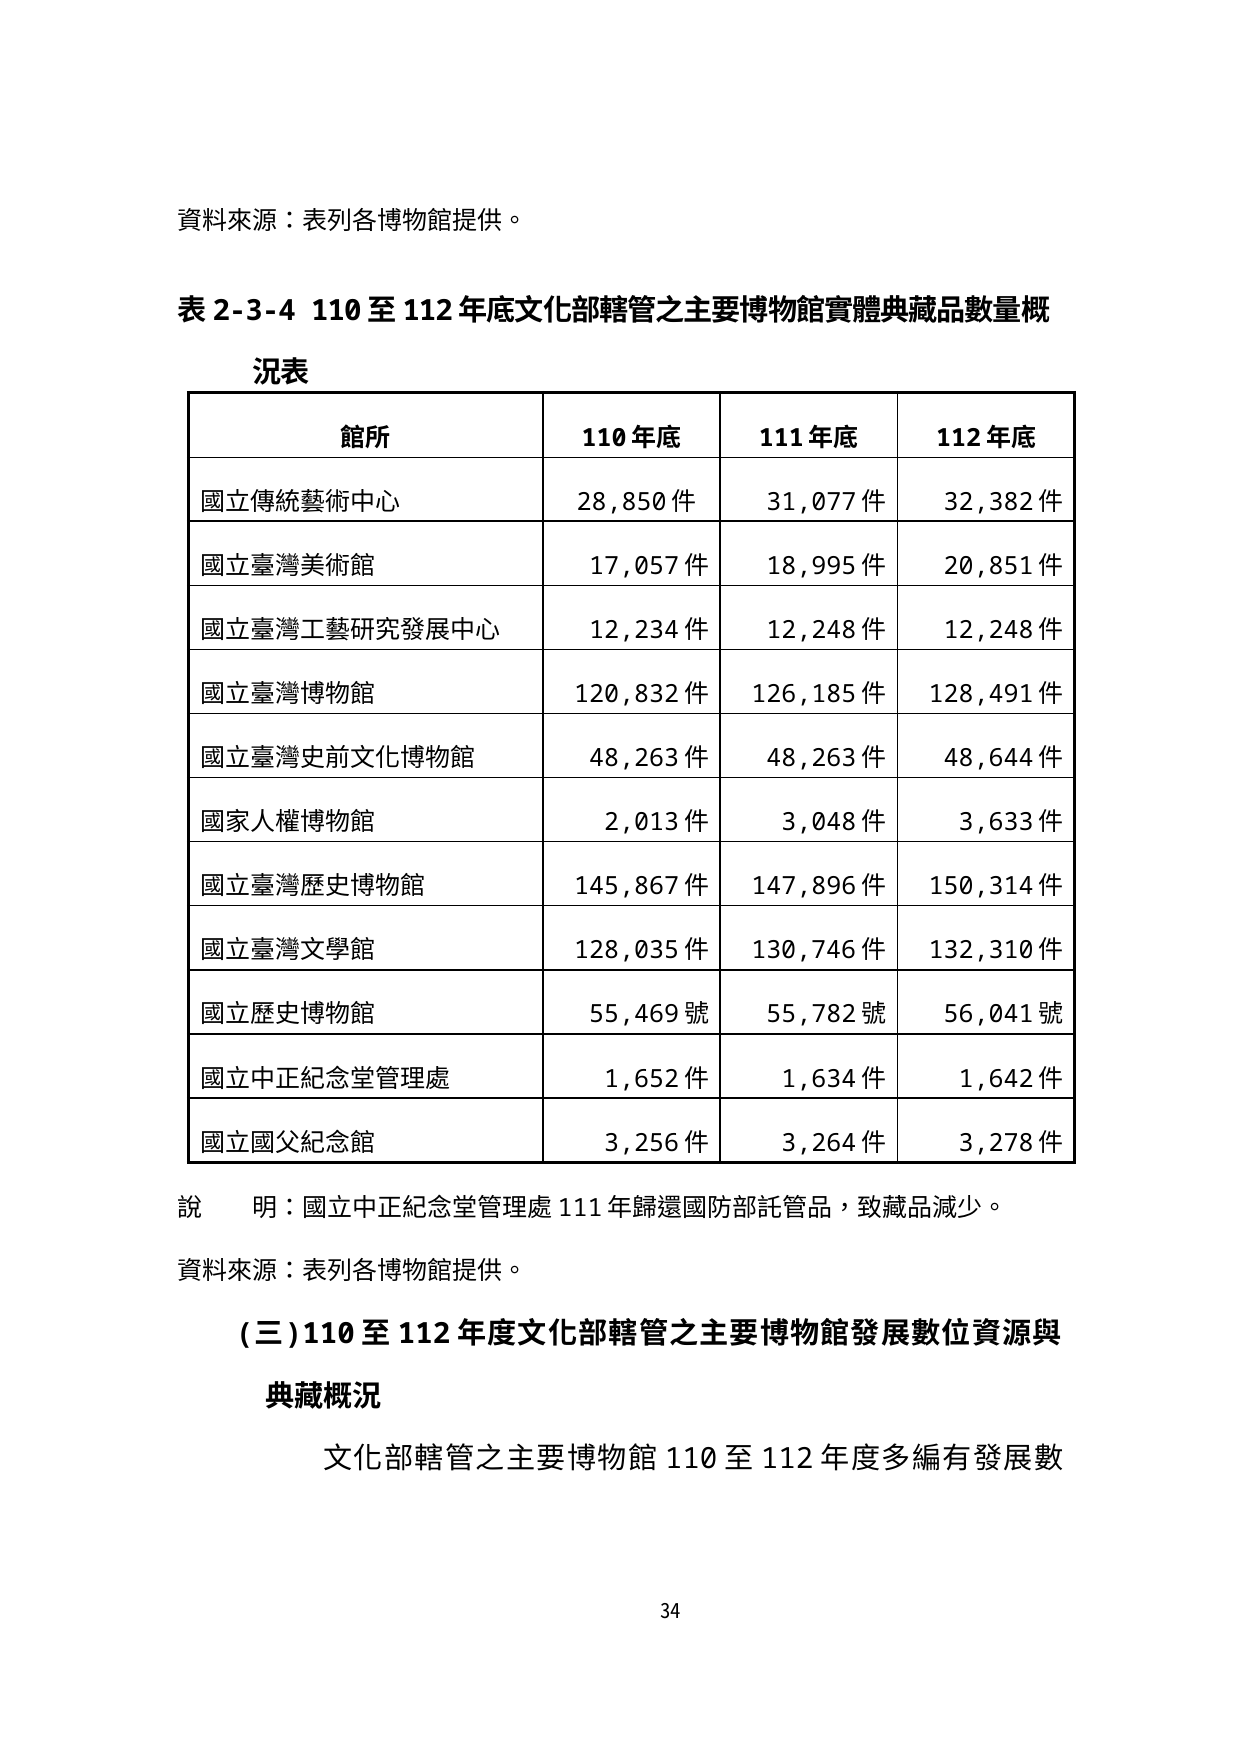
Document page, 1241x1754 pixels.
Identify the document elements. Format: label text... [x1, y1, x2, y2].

table_cell 150,314件 [898, 842, 1073, 905]
table_cell 28,850件 [544, 458, 719, 520]
text 文化部轄管之主要博物館110至112年度多編有發展數位資源與典藏相關經費，各館所合計編列數額與執行率各為110年度8,532.7萬元、執行率99.92%，111年度6,135.1萬元、執行率96.35%，112年度6,903.6萬元、執行率97.92%(詳表2-3-5)。 [265, 1414, 1063, 1477]
table_cell 國家人權博物館 [190, 778, 542, 841]
table_cell 55,469號 [544, 971, 719, 1033]
table_cell 31,077件 [721, 458, 897, 520]
table_cell 3,048件 [721, 778, 897, 841]
table_cell 國立臺灣史前文化博物館 [190, 714, 542, 777]
table_cell 國立臺灣博物館 [190, 650, 542, 713]
text 資料來源：表列各博物館提供。 [177, 177, 1063, 240]
table_cell 120,832件 [544, 650, 719, 713]
text 資料來源：表列各博物館提供。 [177, 1227, 1063, 1289]
table_cell 12,248件 [721, 586, 897, 648]
table_cell 國立歷史博物館 [190, 971, 542, 1033]
table_cell 國立臺灣工藝研究發展中心 [190, 586, 542, 648]
table_cell 145,867件 [544, 842, 719, 905]
table_header 110年底 [544, 394, 719, 456]
table_cell 147,896件 [721, 842, 897, 905]
table_cell 48,263件 [544, 714, 719, 777]
table_cell 130,746件 [721, 906, 897, 969]
table_cell 132,310件 [898, 906, 1073, 969]
table_cell 國立國父紀念館 [190, 1099, 542, 1161]
table_cell 1,652件 [544, 1035, 719, 1097]
text 表2-3-4 110至112年底文化部轄管之主要博物館實體典藏品數量概況表 [177, 266, 1063, 391]
table_cell 國立臺灣文學館 [190, 906, 542, 969]
table_cell 3,278件 [898, 1099, 1073, 1161]
table_cell 國立臺灣歷史博物館 [190, 842, 542, 905]
table_cell 56,041號 [898, 971, 1073, 1033]
table_cell 國立傳統藝術中心 [190, 458, 542, 520]
table_cell 國立臺灣美術館 [190, 522, 542, 584]
table_cell 18,995件 [721, 522, 897, 584]
table_cell 55,782號 [721, 971, 897, 1033]
table_cell 12,248件 [898, 586, 1073, 648]
table_header 館所 [190, 394, 542, 456]
table_cell 128,035件 [544, 906, 719, 969]
table_cell 20,851件 [898, 522, 1073, 584]
table_cell 48,263件 [721, 714, 897, 777]
text (三)110至112年度文化部轄管之主要博物館發展數位資源與典藏概況 [236, 1289, 1063, 1414]
table_cell 17,057件 [544, 522, 719, 584]
table_cell 48,644件 [898, 714, 1073, 777]
table_cell 3,633件 [898, 778, 1073, 841]
table_cell 3,256件 [544, 1099, 719, 1161]
table_cell 128,491件 [898, 650, 1073, 713]
table_cell 126,185件 [721, 650, 897, 713]
table_header 111年底 [721, 394, 897, 456]
table_cell 國立中正紀念堂管理處 [190, 1035, 542, 1097]
table_cell 1,634件 [721, 1035, 897, 1097]
text 說 明：國立中正紀念堂管理處111年歸還國防部託管品，致藏品減少。 [177, 1164, 1063, 1227]
table_cell 12,234件 [544, 586, 719, 648]
table_cell 32,382件 [898, 458, 1073, 520]
table_cell 1,642件 [898, 1035, 1073, 1097]
table_header 112年底 [898, 394, 1073, 456]
table_cell 3,264件 [721, 1099, 897, 1161]
table_cell 2,013件 [544, 778, 719, 841]
